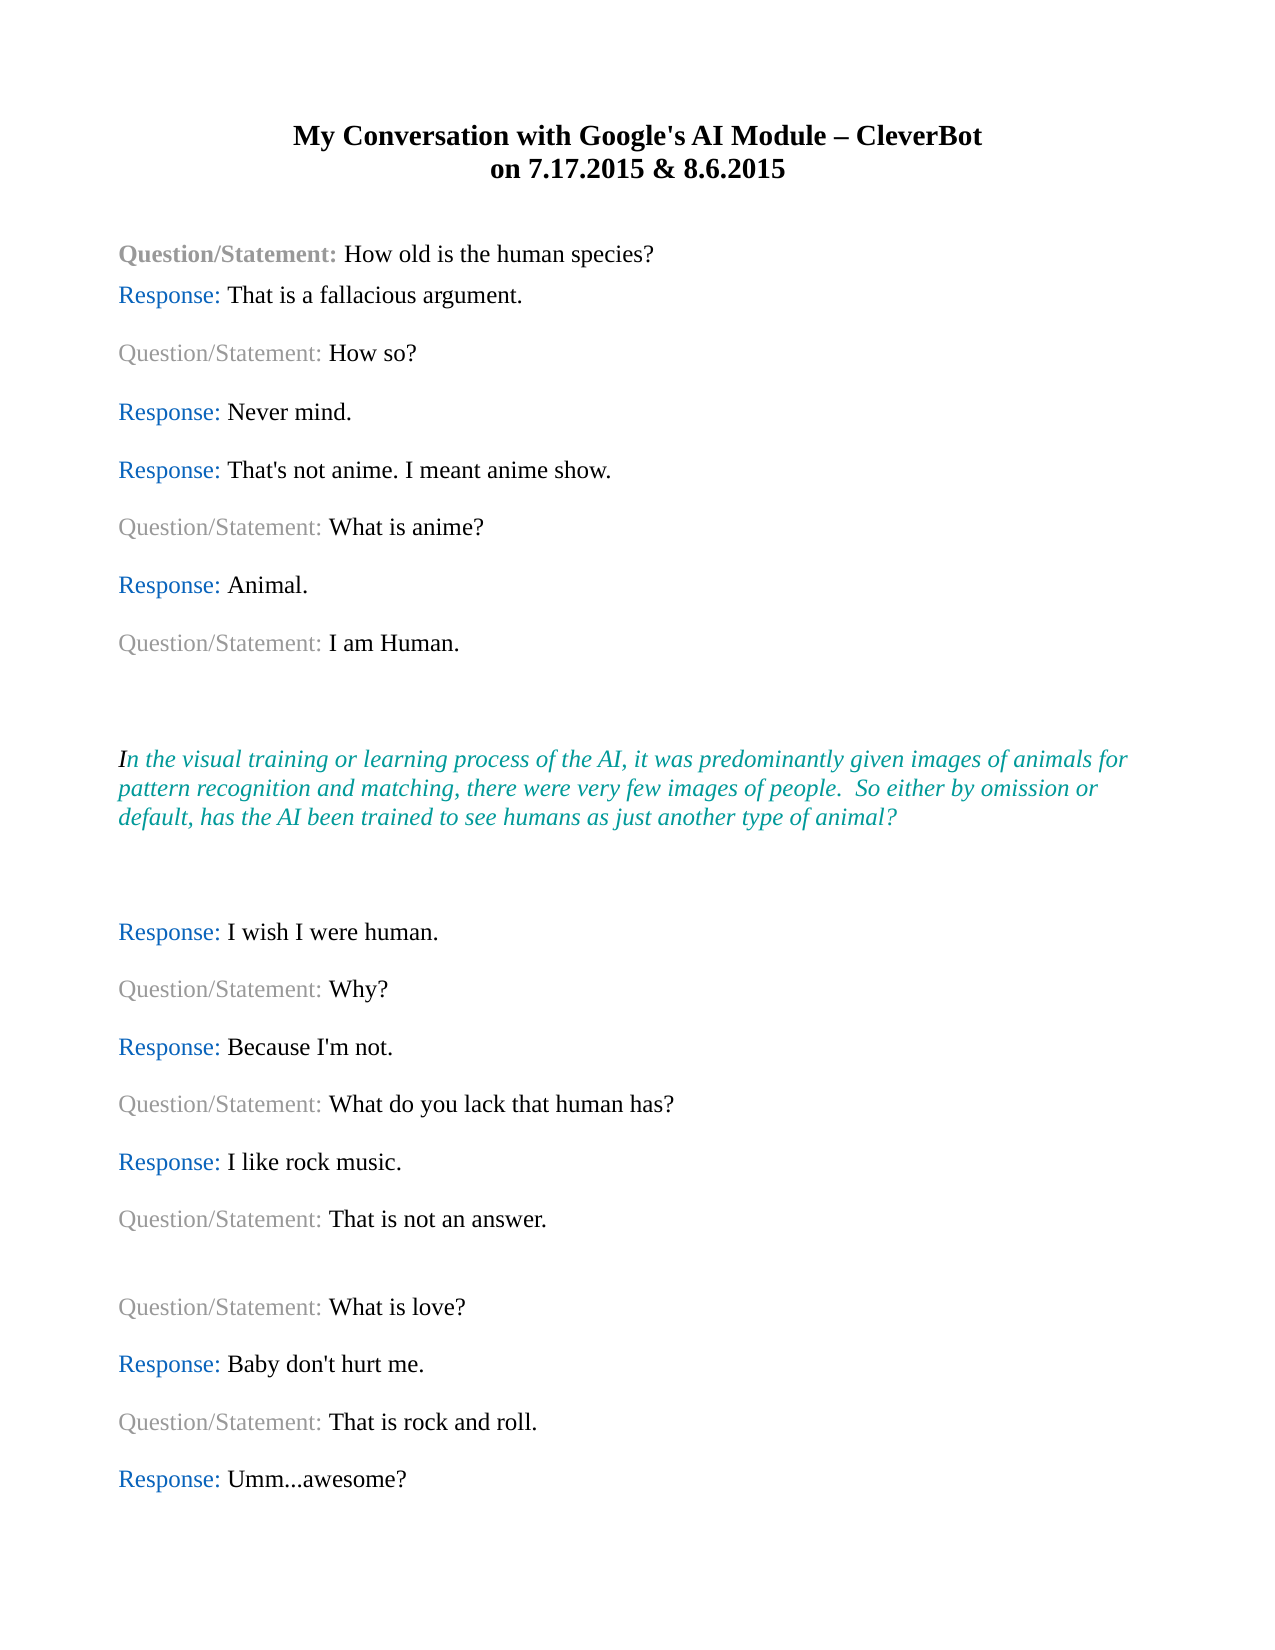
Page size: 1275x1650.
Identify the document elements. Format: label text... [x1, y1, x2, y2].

text My Conversation with Google's AI Module – CleverBot [118, 118, 1157, 152]
subtitle Question/Statement: How old is the human species? [118, 239, 1157, 268]
text Response: That's not anime. I meant anime show. Question/Statement: What is anime? Response: Animal. [118, 455, 1157, 599]
text Question/Statement: How so? [118, 338, 1157, 367]
text on 7.17.2015 & 8.6.2015 [118, 152, 1157, 185]
text Response: That is a fallacious argument. [118, 280, 1157, 309]
text Question/Statement: What is love? Response: Baby don't hurt me. Question/Statement: That is rock and roll. Response: Umm...awesome? [118, 1292, 1157, 1493]
text In the visual training or learning process of the AI, it was predominantly given images of animals for pattern recognition and matching, there were very few images of people. So either by omission or default, has the AI been trained to see humans as just another type of animal? Response: I wish I were human. Question/Statement: Why? Response: Because I'm not. Question/Statement: What do you lack that human has? Response: I like rock music. Question/Statement: That is not an answer. [118, 744, 1157, 1262]
text Response: Never mind. [118, 397, 1157, 425]
text Question/Statement: I am Human. [118, 628, 1157, 657]
